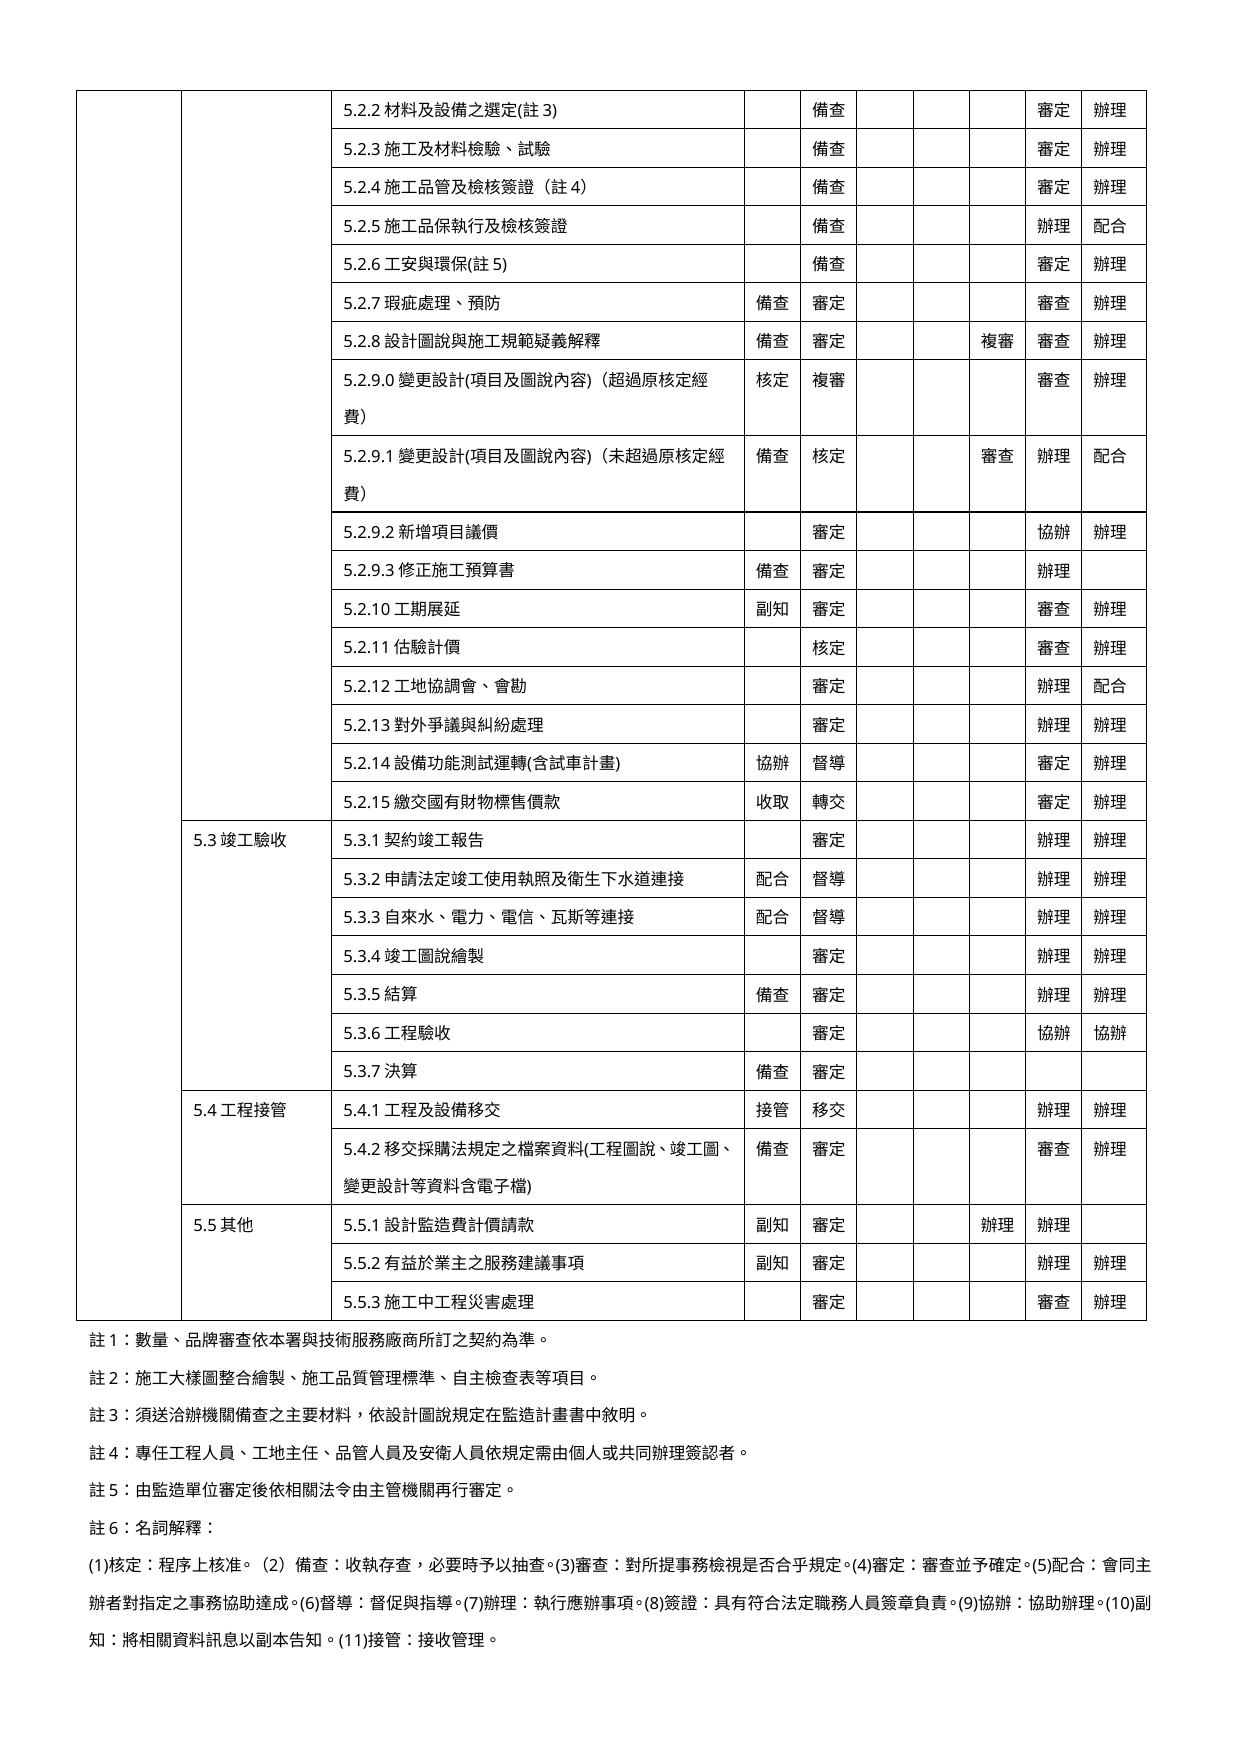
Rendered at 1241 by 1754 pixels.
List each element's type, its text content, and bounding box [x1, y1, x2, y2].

table_cell [914, 782, 969, 820]
table_cell [857, 322, 913, 359]
table_cell [745, 245, 800, 282]
table_cell 5.2.12工地協調會、會勘 [332, 667, 744, 704]
table_cell 備查 [801, 129, 856, 167]
table_cell [914, 168, 969, 205]
table_cell [970, 1014, 1025, 1051]
text 註6：名詞解釋： [89, 1508, 1152, 1546]
table_cell [970, 1244, 1025, 1281]
table_cell 辦理 [1082, 245, 1146, 282]
table_cell [914, 551, 969, 588]
table_cell [970, 168, 1025, 205]
table_cell [857, 129, 913, 167]
table_cell [857, 1205, 913, 1243]
table_cell 辦理 [1082, 1244, 1146, 1281]
table_cell 核定 [801, 628, 856, 666]
table_cell [970, 590, 1025, 627]
table_cell [857, 1282, 913, 1320]
table_cell 5.2.9.1變更設計(項目及圖說內容)（未超過原核定經費） [332, 436, 744, 511]
table_cell [745, 206, 800, 244]
table_cell [1026, 1052, 1081, 1089]
table_cell 辦理 [1082, 859, 1146, 897]
table_cell 辦理 [1026, 1091, 1081, 1128]
table_cell [745, 168, 800, 205]
table_cell 配合 [745, 898, 800, 935]
table_cell [914, 1091, 969, 1128]
table_cell [1082, 1205, 1146, 1243]
table_cell 辦理 [1026, 859, 1081, 897]
table_cell 辦理 [1082, 705, 1146, 743]
table_cell 審定 [1026, 744, 1081, 781]
table_cell 督導 [801, 898, 856, 935]
table_cell 辦理 [1082, 898, 1146, 935]
table_cell 核定 [801, 436, 856, 511]
table_cell [857, 283, 913, 321]
table_cell 辦理 [1026, 667, 1081, 704]
table_cell 審定 [801, 1014, 856, 1051]
table_cell 審定 [801, 1282, 856, 1320]
table_cell [745, 821, 800, 858]
table_cell 5.2.14設備功能測試運轉(含試車計畫) [332, 744, 744, 781]
table_cell 5.2.7瑕疵處理、預防 [332, 283, 744, 321]
table_cell 辦理 [1026, 436, 1081, 511]
table_cell 協辦 [1026, 513, 1081, 550]
table_cell 5.2.9.3修正施工預算書 [332, 551, 744, 588]
table_cell 5.2.9.0變更設計(項目及圖說內容)（超過原核定經費） [332, 360, 744, 435]
table_cell 辦理 [1082, 129, 1146, 167]
table_cell 審定 [801, 667, 856, 704]
table_cell 5.3.3自來水、電力、電信、瓦斯等連接 [332, 898, 744, 935]
table_cell [970, 245, 1025, 282]
table_cell 審查 [1026, 283, 1081, 321]
table_cell 審定 [1026, 129, 1081, 167]
table_cell [857, 91, 913, 128]
table_cell 辦理 [1082, 1091, 1146, 1128]
table_cell 備查 [801, 245, 856, 282]
table_cell 審定 [801, 821, 856, 858]
table_cell 審定 [801, 705, 856, 743]
table_cell [857, 975, 913, 1012]
table_cell 5.3.2申請法定竣工使用執照及衛生下水道連接 [332, 859, 744, 897]
table_cell 審定 [801, 283, 856, 321]
table_cell [857, 551, 913, 588]
table_cell [970, 859, 1025, 897]
table_cell 備查 [745, 1052, 800, 1089]
table_cell 審定 [1026, 168, 1081, 205]
table_cell [914, 283, 969, 321]
table_cell [914, 1052, 969, 1089]
text 註3：須送洽辦機關備查之主要材料，依設計圖說規定在監造計畫書中敘明。 [89, 1396, 1152, 1433]
table_cell 副知 [745, 590, 800, 627]
table_cell 辦理 [1026, 206, 1081, 244]
table_cell [970, 1282, 1025, 1320]
table_cell 副知 [745, 1244, 800, 1281]
table_cell 轉交 [801, 782, 856, 820]
table_cell 辦理 [1082, 1282, 1146, 1320]
table_cell [970, 1129, 1025, 1204]
table_cell 協辦 [1082, 1014, 1146, 1051]
table_cell 5.4工程接管 [182, 1091, 331, 1204]
table_cell 辦理 [1082, 936, 1146, 974]
table_cell 辦理 [1082, 782, 1146, 820]
table_cell [970, 1091, 1025, 1128]
table_cell 備查 [801, 206, 856, 244]
text 註4：專任工程人員、工地主任、品管人員及安衛人員依規定需由個人或共同辦理簽認者。 [89, 1433, 1152, 1471]
table_cell 審定 [1026, 782, 1081, 820]
table_cell [970, 1052, 1025, 1089]
table_cell [970, 206, 1025, 244]
table_cell 審定 [801, 975, 856, 1012]
table_cell 辦理 [1082, 744, 1146, 781]
table_cell 辦理 [1082, 975, 1146, 1012]
table_cell 辦理 [1026, 975, 1081, 1012]
table_cell 備查 [801, 91, 856, 128]
table_cell 配合 [745, 859, 800, 897]
table_cell [857, 821, 913, 858]
table_cell [857, 782, 913, 820]
table_cell [970, 821, 1025, 858]
table_cell 備查 [745, 551, 800, 588]
table_cell [857, 590, 913, 627]
table_cell [745, 667, 800, 704]
table_cell [914, 628, 969, 666]
table_cell [857, 744, 913, 781]
table_cell [914, 436, 969, 511]
table_cell [914, 936, 969, 974]
table_cell [857, 1129, 913, 1204]
table_cell [745, 705, 800, 743]
table_cell 審查 [1026, 628, 1081, 666]
table_cell 5.2.3施工及材料檢驗、試驗 [332, 129, 744, 167]
table_cell [914, 245, 969, 282]
table_cell [914, 821, 969, 858]
table_cell [914, 1244, 969, 1281]
table_cell [970, 782, 1025, 820]
table_cell 5.2.9.2新增項目議價 [332, 513, 744, 550]
table_cell [914, 513, 969, 550]
table_cell 辦理 [1082, 360, 1146, 435]
table_cell [970, 360, 1025, 435]
table_cell 配合 [1082, 667, 1146, 704]
table_cell [914, 898, 969, 935]
table_cell [970, 936, 1025, 974]
table_cell [857, 936, 913, 974]
table_cell [857, 705, 913, 743]
table_cell [745, 1014, 800, 1051]
table_cell 辦理 [1026, 551, 1081, 588]
table_cell 審定 [801, 322, 856, 359]
table_cell 審定 [801, 1129, 856, 1204]
table_cell 5.2.10工期展延 [332, 590, 744, 627]
text 註5：由監造單位審定後依相關法令由主管機關再行審定。 [89, 1471, 1152, 1508]
table_cell 配合 [1082, 206, 1146, 244]
table_cell 審定 [801, 1205, 856, 1243]
table_cell 辦理 [1082, 1129, 1146, 1204]
table_cell [745, 628, 800, 666]
table_cell 5.2.4施工品管及檢核簽證（註4） [332, 168, 744, 205]
table_cell [914, 1282, 969, 1320]
table_cell 配合 [1082, 436, 1146, 511]
table_cell 審定 [801, 936, 856, 974]
table_cell 辦理 [1082, 513, 1146, 550]
table_cell 5.3.1契約竣工報告 [332, 821, 744, 858]
table_cell 副知 [745, 1205, 800, 1243]
table_cell 複審 [801, 360, 856, 435]
table_cell 督導 [801, 744, 856, 781]
table_cell [914, 667, 969, 704]
table_cell [182, 91, 331, 820]
table_cell 5.2.11估驗計價 [332, 628, 744, 666]
table_cell [1082, 1052, 1146, 1089]
table_cell 辦理 [1026, 1244, 1081, 1281]
table_cell [857, 360, 913, 435]
table_cell 審查 [1026, 1129, 1081, 1204]
table_cell [914, 1205, 969, 1243]
table_cell [857, 436, 913, 511]
table_cell 5.5.2有益於業主之服務建議事項 [332, 1244, 744, 1281]
table_cell 辦理 [970, 1205, 1025, 1243]
table_cell [914, 744, 969, 781]
table_cell 接管 [745, 1091, 800, 1128]
text 註2：施工大樣圖整合繪製、施工品質管理標準、自主檢查表等項目。 [89, 1358, 1152, 1396]
table_cell 辦理 [1026, 936, 1081, 974]
table_cell 辦理 [1082, 322, 1146, 359]
table_cell 辦理 [1082, 168, 1146, 205]
table_cell 審查 [1026, 360, 1081, 435]
table_cell 5.5.3施工中工程災害處理 [332, 1282, 744, 1320]
table_cell [970, 975, 1025, 1012]
table_cell [745, 91, 800, 128]
table_cell [857, 206, 913, 244]
table_cell [970, 744, 1025, 781]
table_cell 5.2.2材料及設備之選定(註3) [332, 91, 744, 128]
table_cell [857, 667, 913, 704]
table_cell [857, 245, 913, 282]
table_cell [914, 975, 969, 1012]
table_cell 5.4.1工程及設備移交 [332, 1091, 744, 1128]
table_cell [970, 91, 1025, 128]
table_cell 審定 [801, 551, 856, 588]
table_cell [857, 898, 913, 935]
table_cell 審查 [970, 436, 1025, 511]
table_cell 5.2.15繳交國有財物標售價款 [332, 782, 744, 820]
table_cell 5.2.5施工品保執行及檢核簽證 [332, 206, 744, 244]
table_cell 協辦 [1026, 1014, 1081, 1051]
table_cell [914, 705, 969, 743]
table_cell 5.2.6工安與環保(註5) [332, 245, 744, 282]
table_cell 5.2.13對外爭議與糾紛處理 [332, 705, 744, 743]
table_cell 5.5.1設計監造費計價請款 [332, 1205, 744, 1243]
table_cell 5.3.6工程驗收 [332, 1014, 744, 1051]
table_cell 備查 [745, 1129, 800, 1204]
table_cell 審查 [1026, 1282, 1081, 1320]
table_cell [914, 590, 969, 627]
table_cell 移交 [801, 1091, 856, 1128]
table_cell 5.3.5結算 [332, 975, 744, 1012]
table_cell [745, 513, 800, 550]
table_cell [745, 936, 800, 974]
table_cell [970, 628, 1025, 666]
table_cell [914, 129, 969, 167]
table_cell [77, 91, 181, 1320]
table_cell 審查 [1026, 590, 1081, 627]
table_cell [914, 91, 969, 128]
table_cell 核定 [745, 360, 800, 435]
table_cell [1082, 551, 1146, 588]
table_cell 辦理 [1082, 590, 1146, 627]
table_cell 審定 [1026, 245, 1081, 282]
table_cell [914, 360, 969, 435]
table_cell 5.2.8設計圖說與施工規範疑義解釋 [332, 322, 744, 359]
table_cell [857, 859, 913, 897]
table_cell [857, 513, 913, 550]
table_cell 協辦 [745, 744, 800, 781]
table_cell 5.3.4竣工圖說繪製 [332, 936, 744, 974]
table_cell 5.5其他 [182, 1205, 331, 1320]
table_cell 辦理 [1026, 705, 1081, 743]
table_cell [857, 1091, 913, 1128]
table_cell 審定 [1026, 91, 1081, 128]
table_cell [914, 1129, 969, 1204]
table_cell 5.3.7決算 [332, 1052, 744, 1089]
table_cell 審定 [801, 1244, 856, 1281]
table_cell [857, 168, 913, 205]
table_cell [970, 705, 1025, 743]
table_cell [914, 859, 969, 897]
table_cell [970, 129, 1025, 167]
table_cell [970, 898, 1025, 935]
table_cell 辦理 [1082, 91, 1146, 128]
table_cell [857, 628, 913, 666]
table_cell [745, 129, 800, 167]
table_cell 督導 [801, 859, 856, 897]
table_cell 審定 [801, 1052, 856, 1089]
table_cell 收取 [745, 782, 800, 820]
table_cell 審定 [801, 590, 856, 627]
table_cell 審定 [801, 513, 856, 550]
table_cell 辦理 [1082, 283, 1146, 321]
table_cell 辦理 [1026, 898, 1081, 935]
table_cell 備查 [801, 168, 856, 205]
table_cell [970, 551, 1025, 588]
table_cell 5.3竣工驗收 [182, 821, 331, 1089]
table_cell 審查 [1026, 322, 1081, 359]
table_cell 備查 [745, 283, 800, 321]
text 註1：數量、品牌審查依本署與技術服務廠商所訂之契約為準。 [89, 1321, 1152, 1358]
table_cell [970, 513, 1025, 550]
table_cell [857, 1014, 913, 1051]
table_cell 備查 [745, 436, 800, 511]
table_cell 備查 [745, 322, 800, 359]
table_cell 5.4.2移交採購法規定之檔案資料(工程圖說、竣工圖、變更設計等資料含電子檔) [332, 1129, 744, 1204]
table_cell [970, 283, 1025, 321]
table_cell [914, 322, 969, 359]
table_cell [914, 206, 969, 244]
table_cell [914, 1014, 969, 1051]
text (1)核定：程序上核准。（2）備查：收執存查，必要時予以抽查。(3)審查：對所提事務檢視是否合乎規定。(4)審定：審查並予確定。(5)配合：會同主辦者對指定之事務協助達成。(6)督導：督促與指導。(7)辦理：執行應辦事項。(8)簽證：具有符合法定職務人員簽章負責。(9)協辦：協助辦理。(10)副知：將相關資料訊息以副本告知。(11)接管：接收管理。 [89, 1546, 1152, 1658]
table_cell 複審 [970, 322, 1025, 359]
table_cell 辦理 [1026, 1205, 1081, 1243]
table_cell [970, 667, 1025, 704]
table_cell 辦理 [1026, 821, 1081, 858]
table_cell 辦理 [1082, 821, 1146, 858]
table_cell 辦理 [1082, 628, 1146, 666]
table_cell [745, 1282, 800, 1320]
table_cell [857, 1244, 913, 1281]
table_cell 備查 [745, 975, 800, 1012]
table_cell [857, 1052, 913, 1089]
